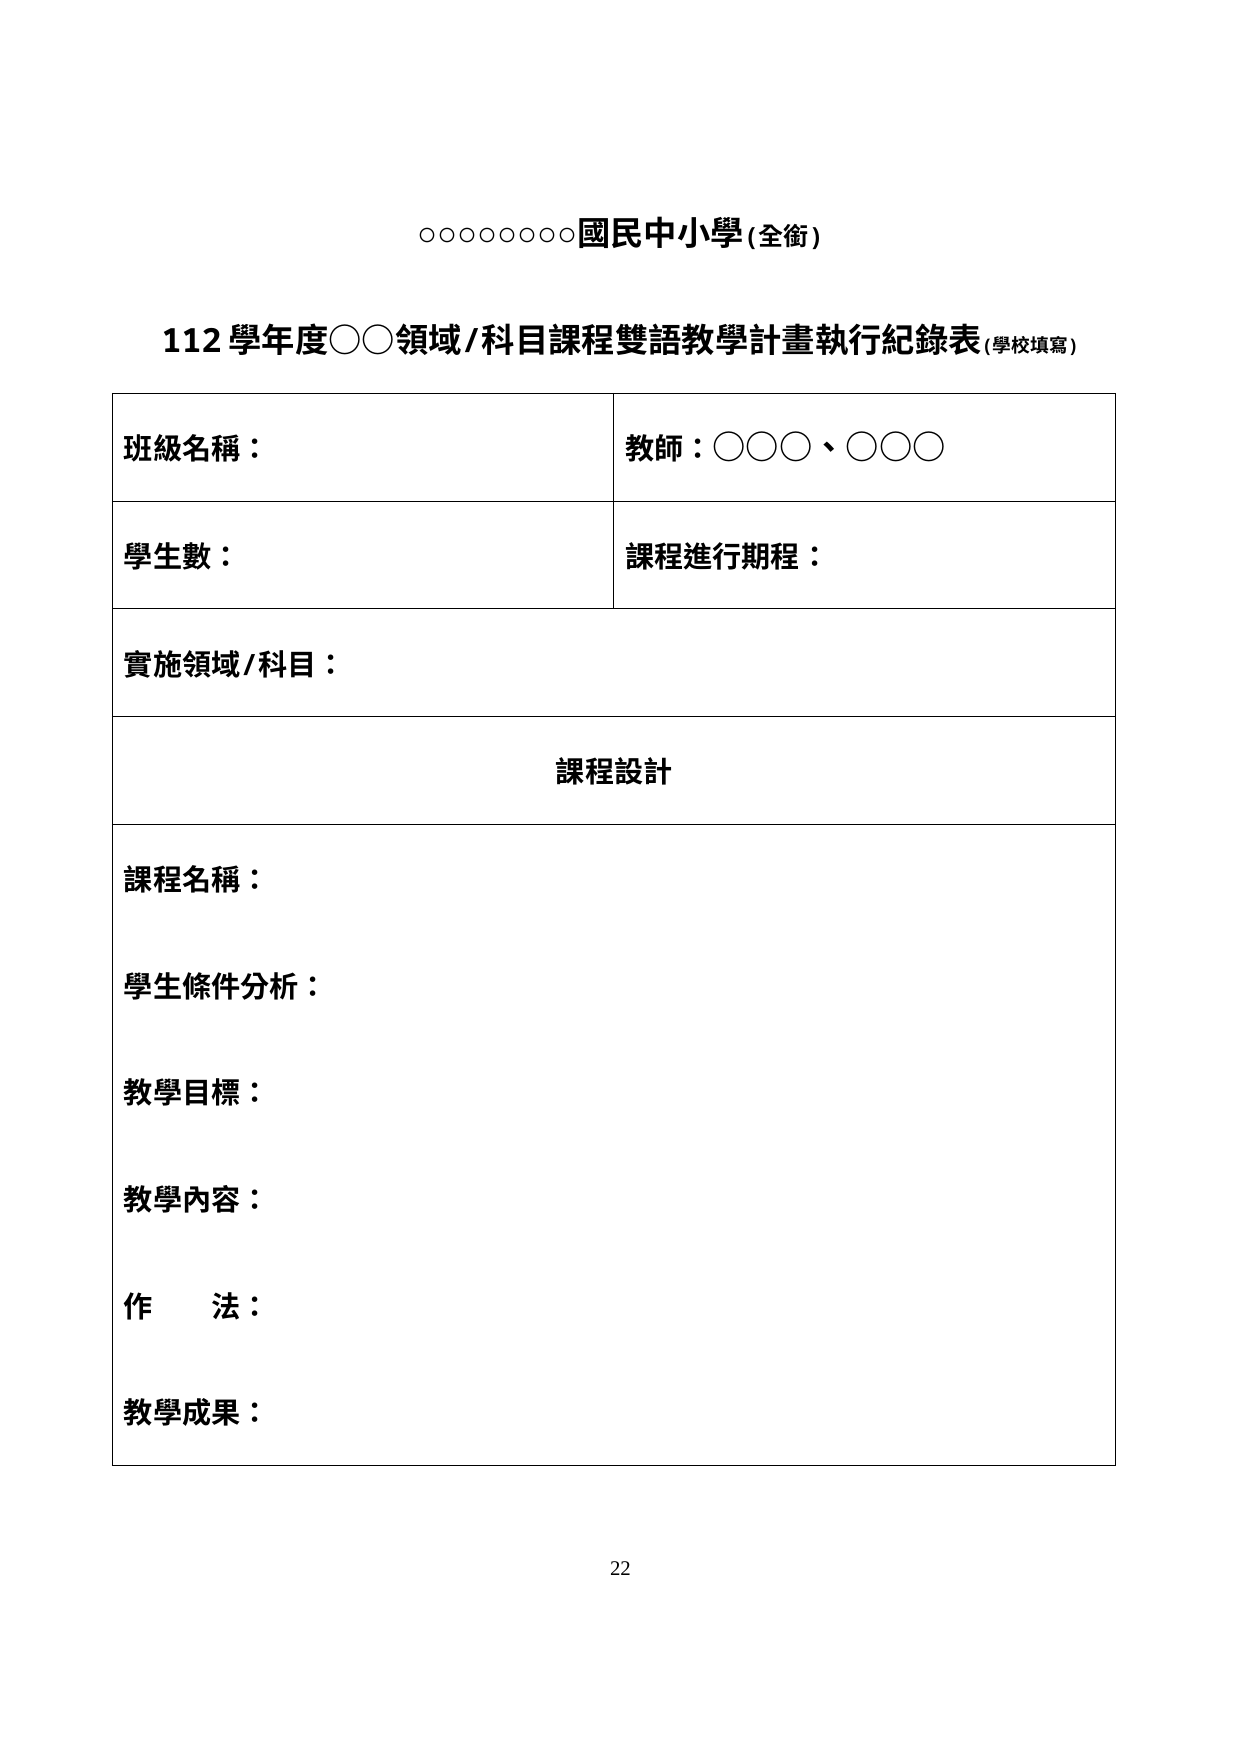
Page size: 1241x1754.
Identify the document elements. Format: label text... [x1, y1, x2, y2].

table_header 班級名稱： [113, 394, 613, 501]
table_header 教師：○○○、○○○ [614, 394, 1115, 501]
table_cell 課程名稱： 學生條件分析： 教學目標： 教學內容： 作 法： 教學成果： [113, 825, 1115, 1465]
text ○○○○○○○○國民中小學(全銜) [112, 212, 1128, 254]
table_cell 實施領域/科目： [113, 609, 1115, 716]
table_cell 學生數： [113, 502, 613, 608]
table_cell 課程設計 [113, 717, 1115, 824]
text 112學年度○○領域/科目課程雙語教學計畫執行紀錄表(學校填寫) [112, 319, 1128, 360]
table_cell 課程進行期程： [614, 502, 1115, 608]
